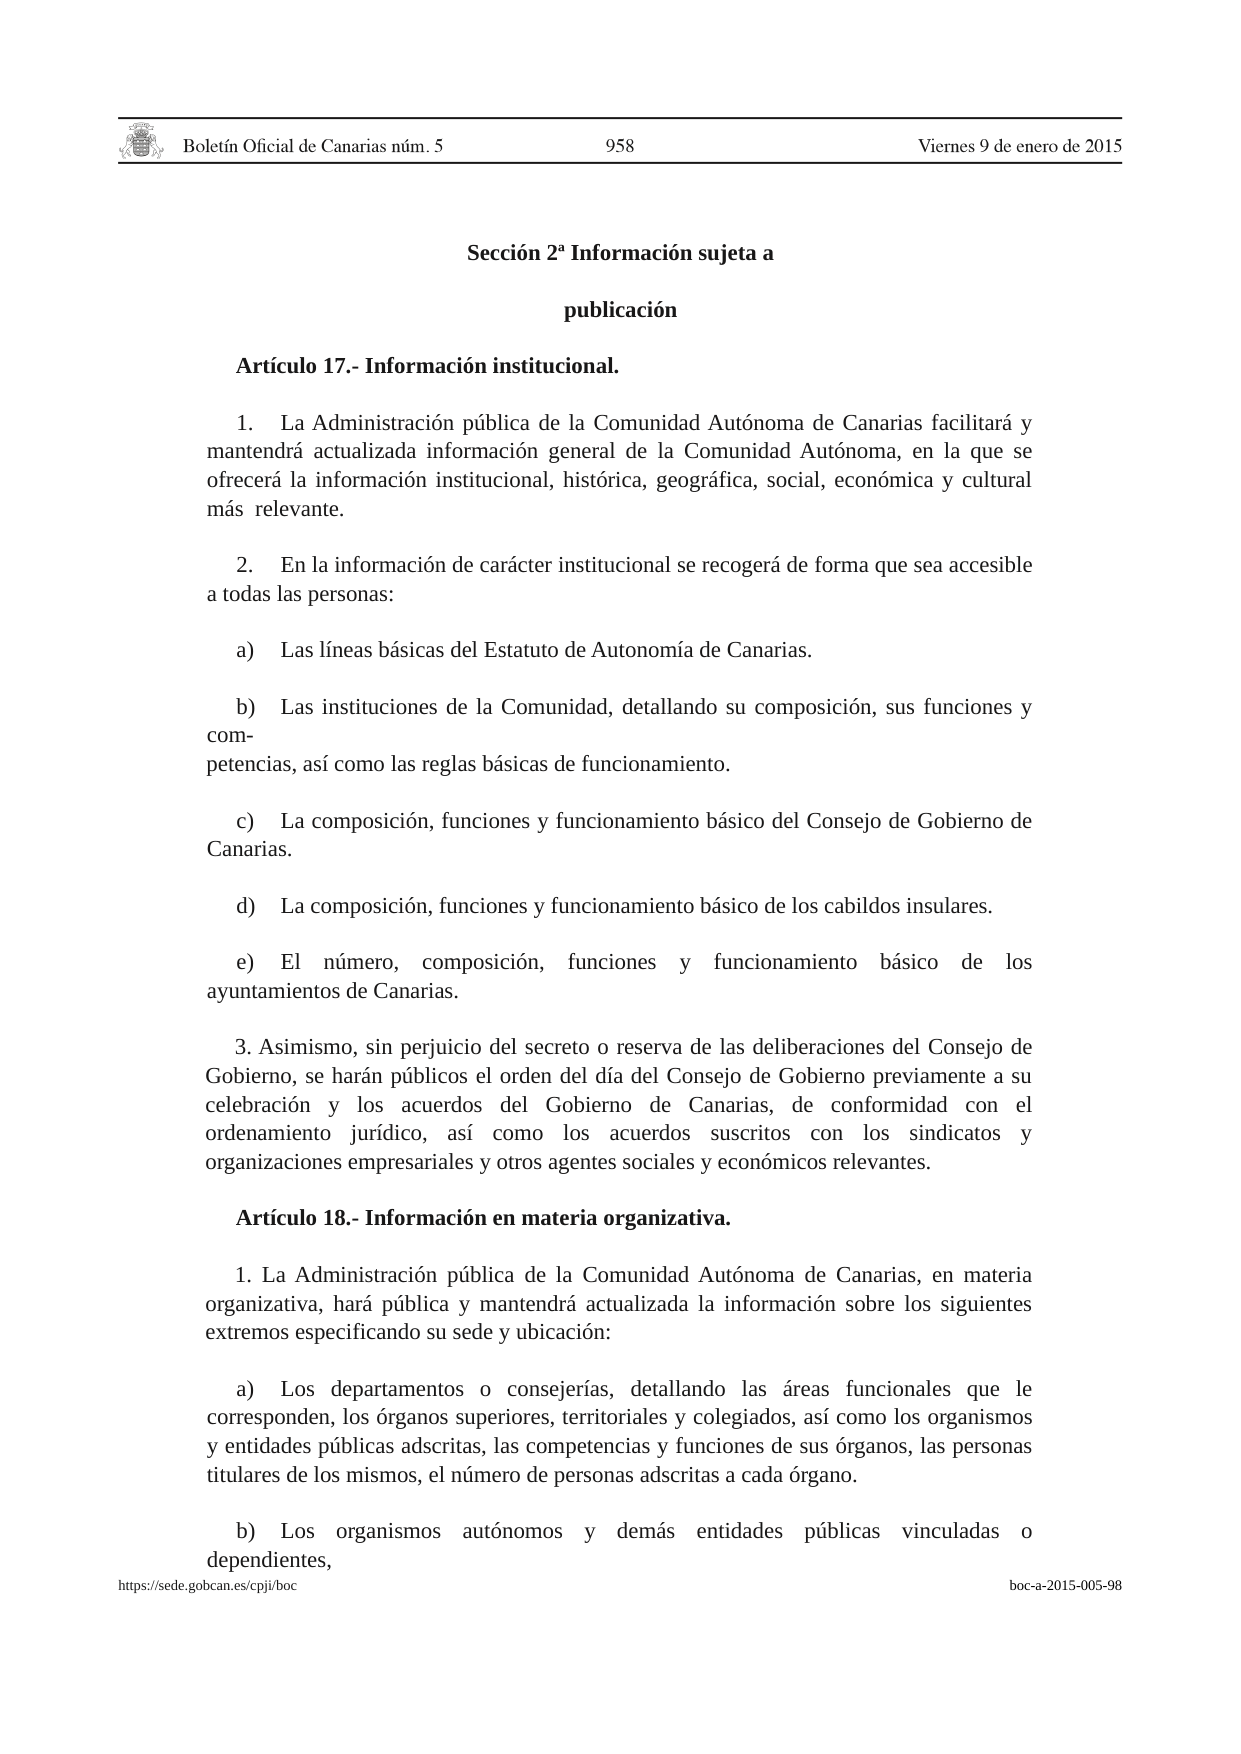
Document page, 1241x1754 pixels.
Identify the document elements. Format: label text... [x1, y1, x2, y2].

text Sección 2ª Información sujeta a publicación [461, 239, 780, 322]
list Los organismos autónomos y demás entidades públicas vinculadas o dependientes, [207, 1517, 1034, 1572]
text 3. Asimismo, sin perjuicio del secreto o reserva de las deliberaciones del Consejo de Gobierno, se harán públicos el orden del día del Consejo de Gobierno previamente a su celebración y los acuerdos del Gobierno de Canarias, de conformidad con el ordenamiento jurídico, así como los acuerdos suscritos con los sindicatos y organizaciones empresariales y otros agentes sociales y económicos relevantes. [205, 1033, 1034, 1174]
list La composición, funciones y funcionamiento básico del Consejo de Gobierno de Canarias. [207, 807, 1034, 862]
list La composición, funciones y funcionamiento básico de los cabildos insulares. [207, 892, 1034, 918]
list La Administración pública de la Comunidad Autónoma de Canarias facilitará y mantendrá actualizada información general de la Comunidad Autónoma, en la que se ofrecerá la información institucional, histórica, geográfica, social, económica y cultural más relevante. [207, 409, 1034, 521]
list En la información de carácter institucional se recogerá de forma que sea accesible a todas las personas: [207, 551, 1034, 606]
text petencias, así como las reglas básicas de funcionamiento. [206, 750, 1034, 777]
text Artículo 18.- Información en materia organizativa. [236, 1204, 1034, 1231]
text Artículo 17.- Información institucional. [236, 352, 1034, 379]
list Los departamentos o consejerías, detallando las áreas funcionales que le corresponden, los órganos superiores, territoriales y colegiados, así como los organismos y entidades públicas adscritas, las competencias y funciones de sus órganos, las personas titulares de los mismos, el número de personas adscritas a cada órgano. [207, 1375, 1034, 1487]
list Las instituciones de la Comunidad, detallando su composición, sus funciones y com- [207, 693, 1034, 748]
list El número, composición, funciones y funcionamiento básico de los ayuntamientos de Canarias. [207, 948, 1034, 1003]
text 1. La Administración pública de la Comunidad Autónoma de Canarias, en materia organizativa, hará pública y mantendrá actualizada la información sobre los siguientes extremos especificando su sede y ubicación: [205, 1261, 1034, 1345]
list Las líneas básicas del Estatuto de Autonomía de Canarias. [207, 636, 1034, 663]
